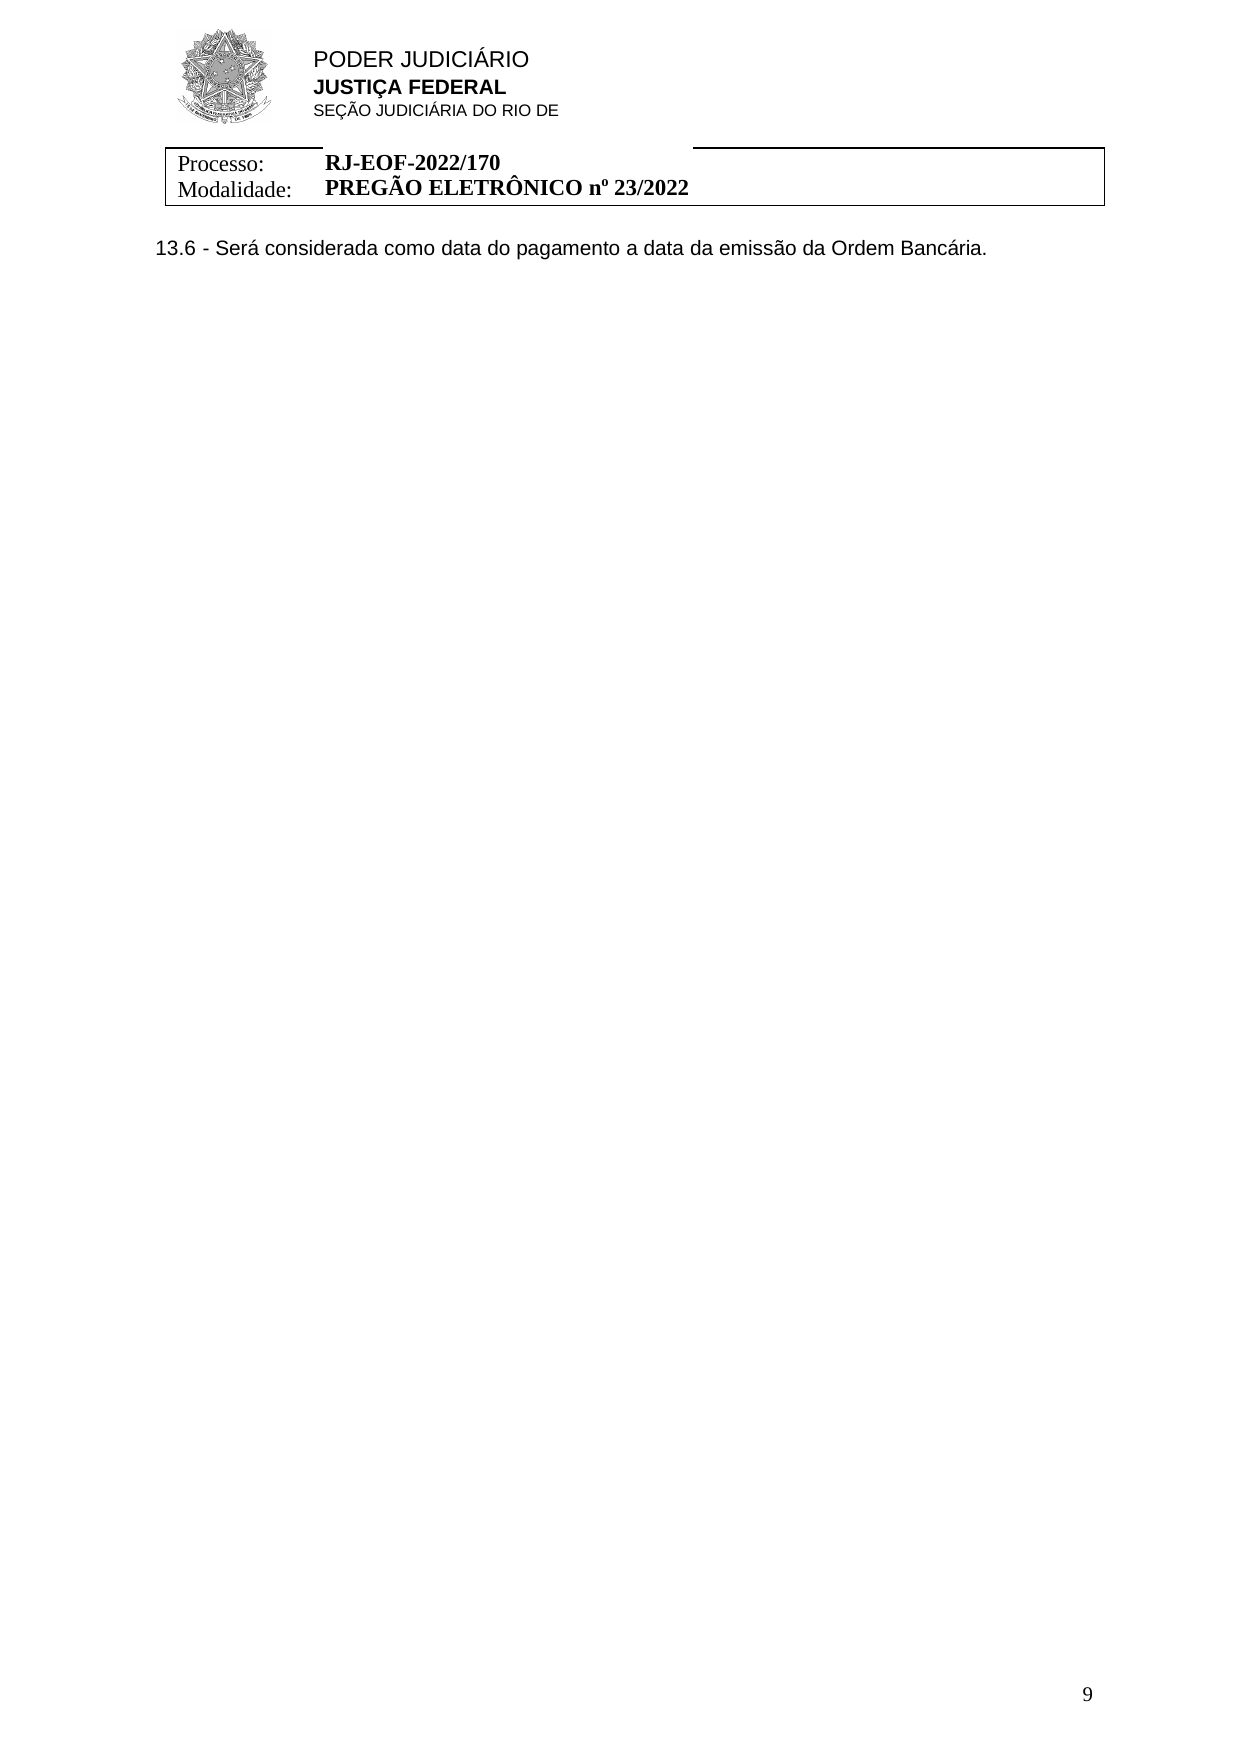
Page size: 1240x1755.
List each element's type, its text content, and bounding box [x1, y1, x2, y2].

list - Será considerada como data do pagamento a data da emissão da Ordem Bancária. [177, 236, 1117, 260]
